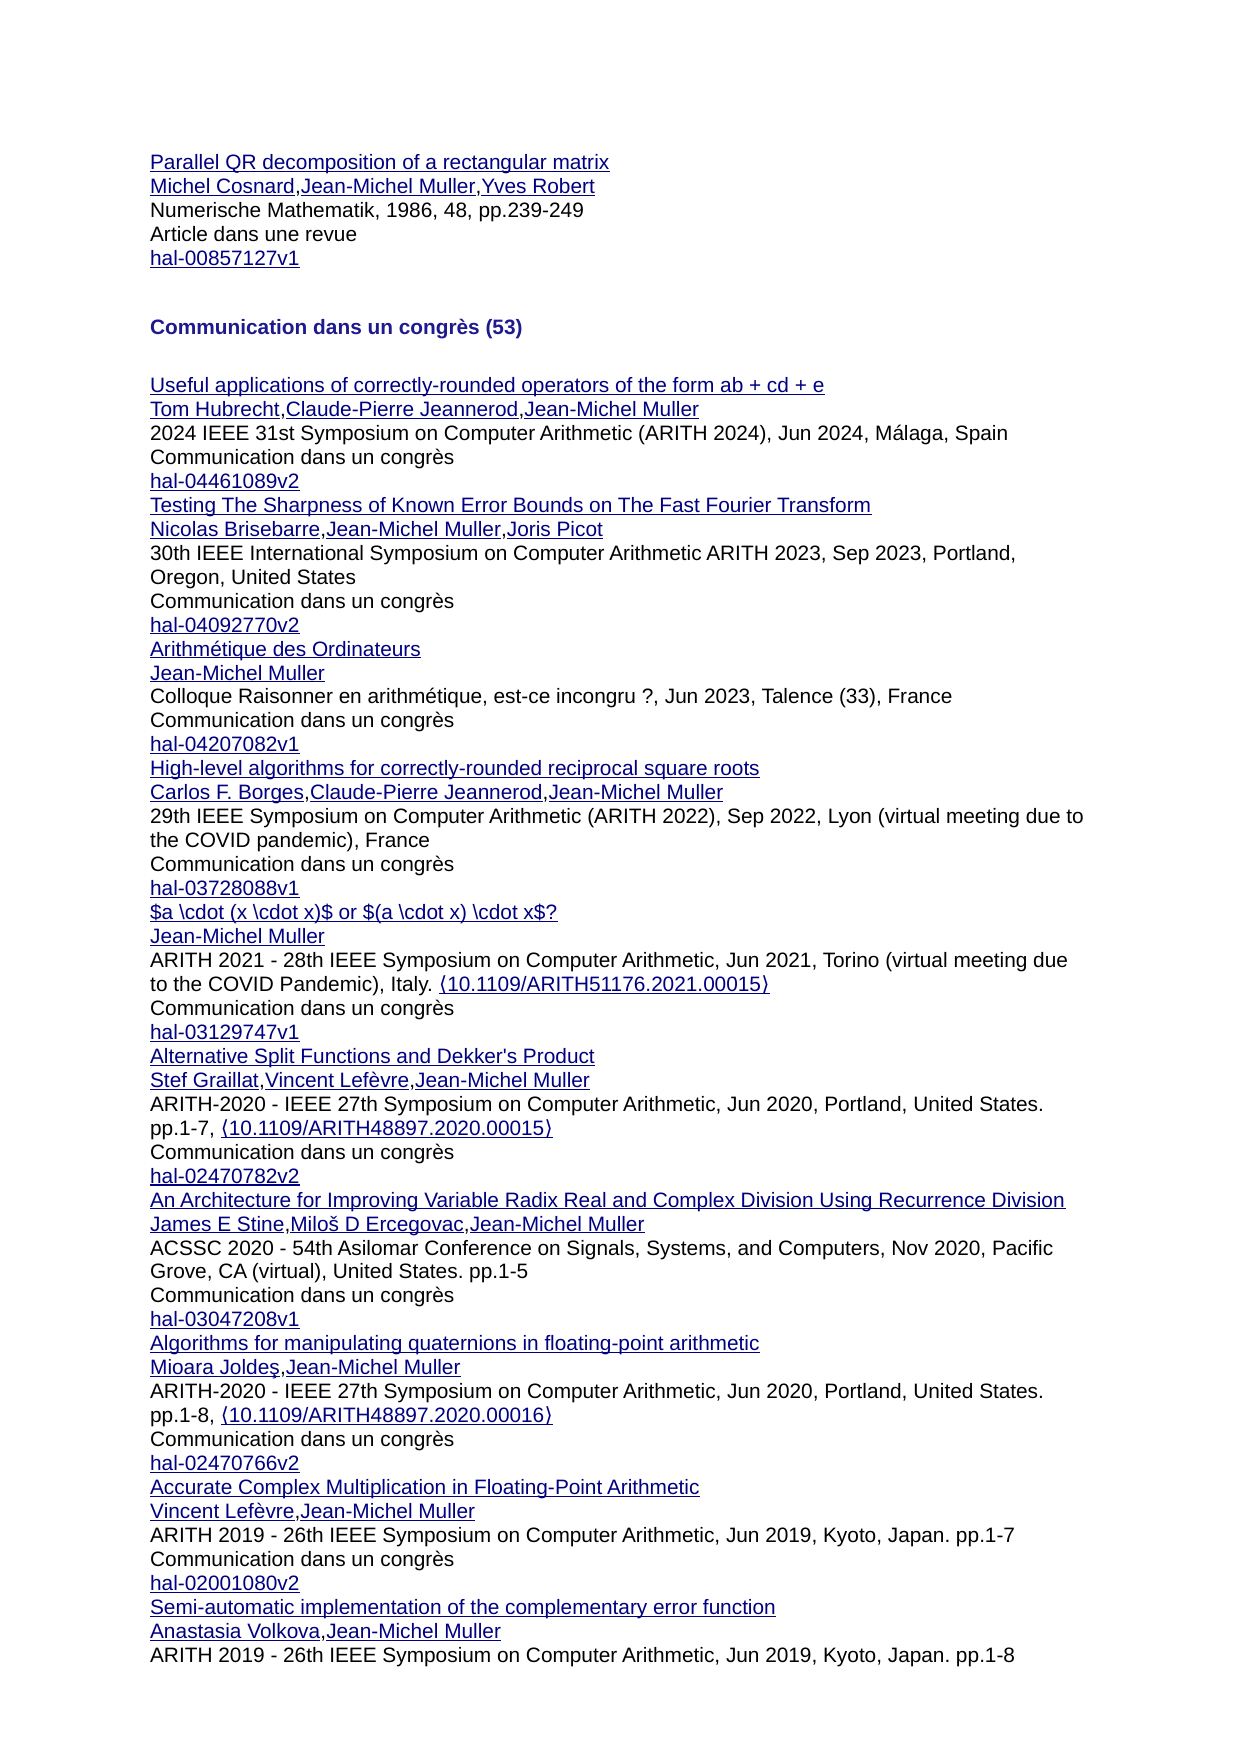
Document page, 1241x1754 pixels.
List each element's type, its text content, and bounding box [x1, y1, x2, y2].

table_cell Semi-automatic implementation of the complementary error function Anastasia Volkova,Jean-Michel Muller ARITH 2019 - 26th IEEE Symposium on Computer Arithmetic, Jun 2019, Kyoto, Japan. pp.1-8 [150, 1595, 1090, 1667]
table_cell Alternative Split Functions and Dekker's Product Stef Graillat,Vincent Lefèvre,Jean-Michel Muller ARITH-2020 - IEEE 27th Symposium on Computer Arithmetic, Jun 2020, Portland, United States. pp.1-7, ⟨10.1109/ARITH48897.2020.00015⟩ Communication dans un congrès hal-02470782v2 [150, 1044, 1090, 1187]
table_cell Accurate Complex Multiplication in Floating-Point Arithmetic Vincent Lefèvre,Jean-Michel Muller ARITH 2019 - 26th IEEE Symposium on Computer Arithmetic, Jun 2019, Kyoto, Japan. pp.1-7 Communication dans un congrès hal-02001080v2 [150, 1475, 1090, 1595]
table_header Useful applications of correctly-rounded operators of the form ab + cd + e Tom Hubrecht,Claude-Pierre Jeannerod,Jean-Michel Muller 2024 IEEE 31st Symposium on Computer Arithmetic (ARITH 2024), Jun 2024, Málaga, Spain Communication dans un congrès hal-04461089v2 [150, 373, 1090, 493]
table_cell $a \cdot (x \cdot x)$ or $(a \cdot x) \cdot x$? Jean-Michel Muller ARITH 2021 - 28th IEEE Symposium on Computer Arithmetic, Jun 2021, Torino (virtual meeting due to the COVID Pandemic), Italy. ⟨10.1109/ARITH51176.2021.00015⟩ Communication dans un congrès hal-03129747v1 [150, 900, 1090, 1044]
subtitle Communication dans un congrès (53) [150, 314, 1090, 338]
table_cell High-level algorithms for correctly-rounded reciprocal square roots Carlos F. Borges,Claude-Pierre Jeannerod,Jean-Michel Muller 29th IEEE Symposium on Computer Arithmetic (ARITH 2022), Sep 2022, Lyon (virtual meeting due to the COVID pandemic), France Communication dans un congrès hal-03728088v1 [150, 756, 1090, 900]
table_cell Parallel QR decomposition of a rectangular matrix Michel Cosnard,Jean-Michel Muller,Yves Robert Numerische Mathematik, 1986, 48, pp.239-249 Article dans une revue hal-00857127v1 [150, 150, 1090, 270]
table_cell Algorithms for manipulating quaternions in floating-point arithmetic Mioara Joldeş,Jean-Michel Muller ARITH-2020 - IEEE 27th Symposium on Computer Arithmetic, Jun 2020, Portland, United States. pp.1-8, ⟨10.1109/ARITH48897.2020.00016⟩ Communication dans un congrès hal-02470766v2 [150, 1331, 1090, 1475]
table_cell Arithmétique des Ordinateurs Jean-Michel Muller Colloque Raisonner en arithmétique, est-ce incongru ?, Jun 2023, Talence (33), France Communication dans un congrès hal-04207082v1 [150, 636, 1090, 756]
table_cell Testing The Sharpness of Known Error Bounds on The Fast Fourier Transform Nicolas Brisebarre,Jean-Michel Muller,Joris Picot 30th IEEE International Symposium on Computer Arithmetic ARITH 2023, Sep 2023, Portland, Oregon, United States Communication dans un congrès hal-04092770v2 [150, 493, 1090, 636]
table_cell An Architecture for Improving Variable Radix Real and Complex Division Using Recurrence Division James E Stine,Miloš D Ercegovac,Jean-Michel Muller ACSSC 2020 - 54th Asilomar Conference on Signals, Systems, and Computers, Nov 2020, Pacific Grove, CA (virtual), United States. pp.1-5 Communication dans un congrès hal-03047208v1 [150, 1188, 1090, 1331]
